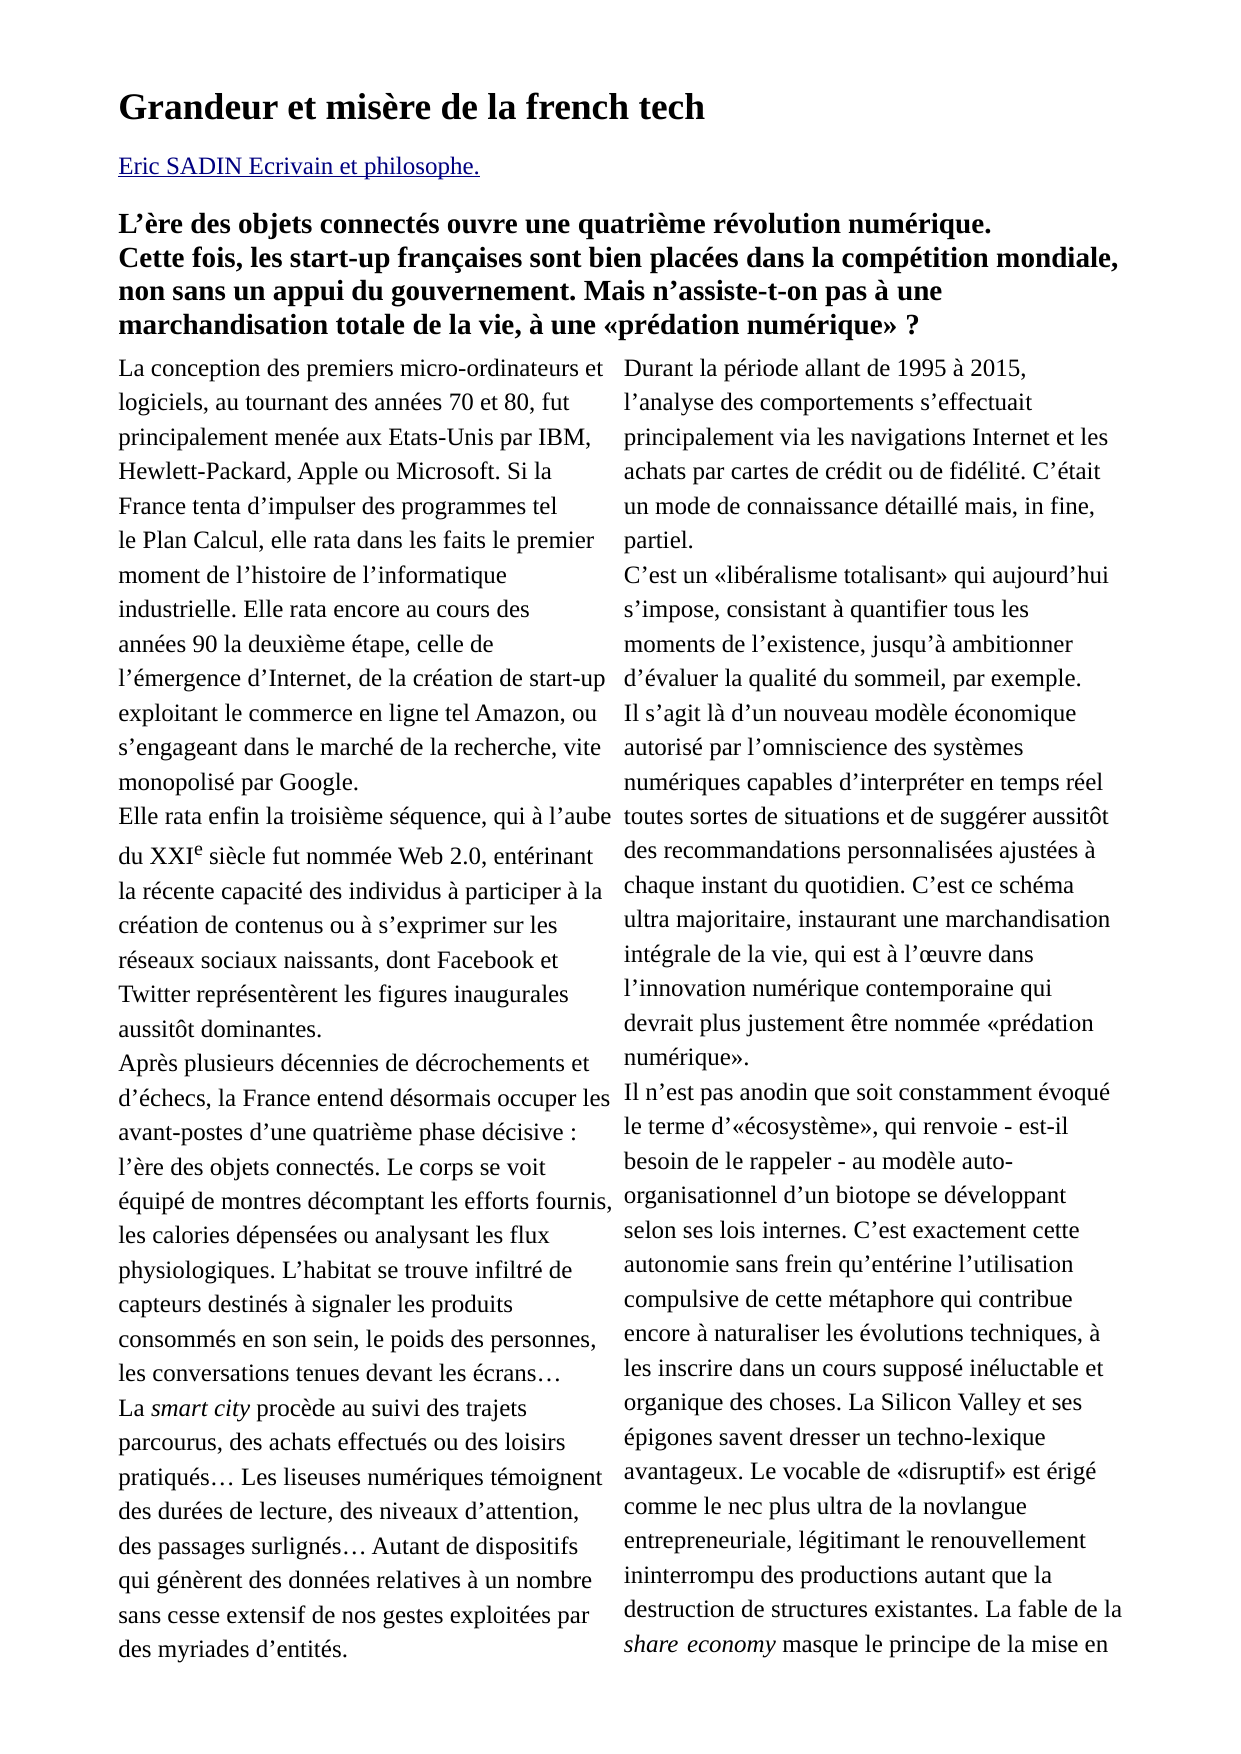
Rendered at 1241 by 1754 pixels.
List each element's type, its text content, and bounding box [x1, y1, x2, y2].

text Il s’agit là d’un nouveau modèle économique autorisé par l’omniscience des systèmes numériques capables d’interpréter en temps réel toutes sortes de situations et de suggérer aussitôt des recommandations personnalisées ajustées à chaque instant du quotidien. C’est ce schéma ultra majoritaire, instaurant une marchandisation intégrale de la vie, qui est à l’œuvre dans l’innovation numérique contemporaine qui devrait plus justement être nommée «prédation numérique». [624, 698, 1122, 1071]
text Elle rata enfin la troisième séquence, qui à l’aube du XXIe siècle fut nommée Web 2.0, entérinant la récente capacité des individus à participer à la création de contenus ou à s’exprimer sur les réseaux sociaux naissants, dont Facebook et Twitter représentèrent les figures inaugurales aussitôt dominantes. [118, 801, 617, 1042]
text Durant la période allant de 1995 à 2015, l’analyse des comportements s’effectuait principalement via les navigations Internet et les achats par cartes de crédit ou de fidélité. C’était un mode de connaissance détaillé mais, in fine, partiel. [624, 353, 1122, 554]
text La conception des premiers micro-ordinateurs et logiciels, au tournant des années 70 et 80, fut principalement menée aux Etats-Unis par IBM, Hewlett-Packard, Apple ou Microsoft. Si la France tenta d’impulser des programmes tel le Plan Calcul, elle rata dans les faits le premier moment de l’histoire de l’informatique industrielle. Elle rata encore au cours des années 90 la deuxième étape, celle de l’émergence d’Internet, de la création de start-up exploitant le commerce en ligne tel Amazon, ou s’engageant dans le marché de la recherche, vite monopolisé par Google. [118, 353, 617, 795]
text Eric SADIN Ecrivain et philosophe. [118, 151, 1122, 180]
text Après plusieurs décennies de décrochements et d’échecs, la France entend désormais occuper les avant-postes d’une quatrième phase décisive : l’ère des objets connectés. Le corps se voit équipé de montres décomptant les efforts fournis, les calories dépensées ou analysant les flux physiologiques. L’habitat se trouve infiltré de capteurs destinés à signaler les produits consommés en son sein, le poids des personnes, les conversations tenues devant les écrans… [118, 1048, 617, 1387]
text Il n’est pas anodin que soit constamment évoqué le terme d’«écosystème», qui renvoie - est-il besoin de le rappeler - au modèle auto-organisationnel d’un biotope se développant selon ses lois internes. C’est exactement cette autonomie sans frein qu’entérine l’utilisation compulsive de cette métaphore qui contribue encore à naturaliser les évolutions techniques, à les inscrire dans un cours supposé inéluctable et organique des choses. La Silicon Valley et ses épigones savent dresser un techno-lexique avantageux. Le vocable de «disruptif» est érigé comme le nec plus ultra de la novlangue entrepreneuriale, légitimant le renouvellement ininterrompu des productions autant que la destruction de structures existantes. La fable de la share economy masque le principe de la mise en [624, 1077, 1122, 1657]
text Grandeur et misère de la french tech [118, 85, 1122, 128]
text C’est un «libéralisme totalisant» qui aujourd’hui s’impose, consistant à quantifier tous les moments de l’existence, jusqu’à ambitionner d’évaluer la qualité du sommeil, par exemple. [624, 560, 1122, 692]
subtitle L’ère des objets connectés ouvre une quatrième révolution numérique. Cette fois, les start-up françaises sont bien placées dans la compétition mondiale, non sans un appui du gouvernement. Mais n’assiste-t-on pas à une marchandisation totale de la vie, à une «prédation numérique» ? [118, 206, 1122, 340]
text La smart city procède au suivi des trajets parcourus, des achats effectués ou des loisirs pratiqués… Les liseuses numériques témoignent des durées de lecture, des niveaux d’attention, des passages surlignés… Autant de dispositifs qui génèrent des données relatives à un nombre sans cesse extensif de nos gestes exploitées par des myriades d’entités. [118, 1393, 617, 1663]
